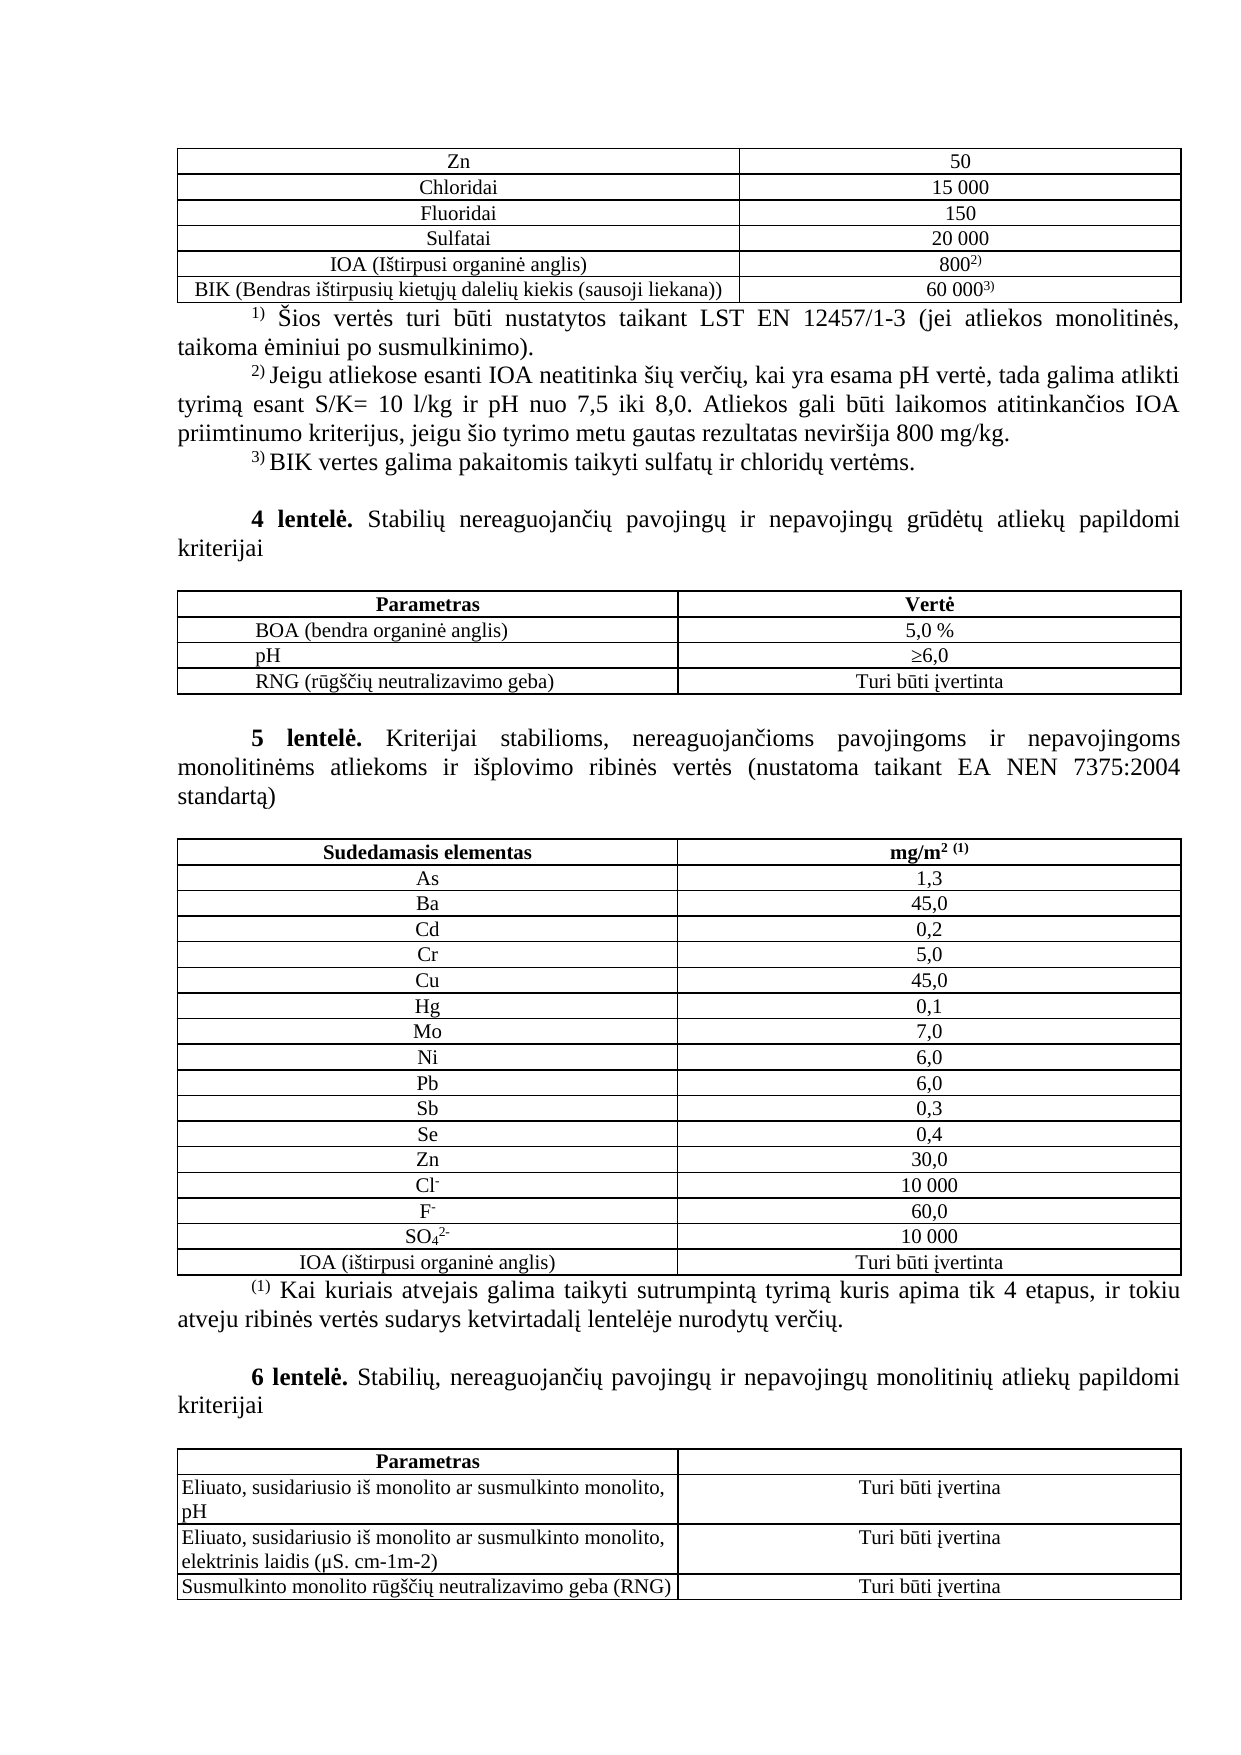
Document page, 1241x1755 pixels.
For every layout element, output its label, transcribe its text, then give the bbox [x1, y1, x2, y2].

table_cell 30,0 [678, 1147, 1180, 1171]
table_cell Hg [178, 994, 677, 1018]
table_header Vertė [679, 592, 1180, 616]
text 6 lentelė. Stabilių, nereaguojančių pavojingų ir nepavojingų monolitinių atliekų papildomi kriterijai [177, 1362, 1181, 1419]
table_cell 8002) [740, 252, 1180, 276]
table_cell Susmulkinto monolito rūgščių neutralizavimo geba (RNG) [178, 1575, 677, 1598]
table_cell 5,0 % [679, 618, 1180, 642]
text 5 lentelė. Kriterijai stabilioms, nereaguojančioms pavojingoms ir nepavojingoms monolitinėms atliekoms ir išplovimo ribinės vertės (nustatoma taikant EA NEN 7375:2004 standartą) [177, 723, 1181, 809]
table_cell 60,0 [678, 1199, 1180, 1223]
table_cell 20 000 [740, 226, 1180, 250]
table_cell Fluoridai [178, 201, 739, 224]
table_cell Cu [178, 968, 677, 992]
table_cell SO42- [178, 1224, 677, 1248]
table_cell Eliuato, susidariusio iš monolito ar susmulkinto monolito, pH [178, 1475, 677, 1523]
table_cell Cl- [178, 1173, 677, 1197]
table_cell Turi būti įvertina [679, 1475, 1180, 1523]
table_cell 60 0003) [740, 277, 1180, 301]
table_cell Zn [178, 149, 739, 173]
table_cell Chloridai [178, 175, 739, 199]
table_cell F- [178, 1199, 677, 1223]
table_cell Mo [178, 1019, 677, 1043]
table_cell Cr [178, 942, 677, 966]
table_cell 150 [740, 201, 1180, 224]
table_header mg/m2 (1) [678, 840, 1180, 864]
table_cell 0,2 [678, 917, 1180, 941]
table_cell 1,3 [678, 866, 1180, 889]
table_header [679, 1450, 1180, 1473]
table_header Parametras [178, 1450, 677, 1473]
table_cell IOA (Ištirpusi organinė anglis) [178, 252, 739, 276]
table_cell 10 000 [678, 1173, 1180, 1197]
table_cell Zn [178, 1147, 677, 1171]
table_cell Eliuato, susidariusio iš monolito ar susmulkinto monolito, elektrinis laidis (μS. cm-1m-2) [178, 1525, 677, 1573]
table_header Parametras [178, 592, 677, 616]
table_cell Ba [178, 891, 677, 915]
table_header Sudedamasis elementas [178, 840, 677, 864]
table_cell BOA (bendra organinė anglis) [178, 618, 677, 642]
table_cell Turi būti įvertinta [678, 1250, 1180, 1274]
table_cell IOA (ištirpusi organinė anglis) [178, 1250, 677, 1274]
table_cell Se [178, 1122, 677, 1146]
table_cell 45,0 [678, 968, 1180, 992]
text 2) Jeigu atliekose esanti IOA neatitinka šių verčių, kai yra esama pH vertė, tada galima atlikti tyrimą esant S/K= 10 l/kg ir pH nuo 7,5 iki 8,0. Atliekos gali būti laikomos atitinkančios IOA priimtinumo kriterijus, jeigu šio tyrimo metu gautas rezultatas neviršija 800 mg/kg. [177, 360, 1181, 447]
table_cell RNG (rūgščių neutralizavimo geba) [178, 669, 677, 693]
table_cell 50 [740, 149, 1180, 173]
table_cell 0,1 [678, 994, 1180, 1018]
table_cell Turi būti įvertinta [679, 669, 1180, 693]
table_cell 45,0 [678, 891, 1180, 915]
table_cell Sulfatai [178, 226, 739, 250]
table_cell 15 000 [740, 175, 1180, 199]
table_cell ≥6,0 [679, 643, 1180, 667]
table_cell 5,0 [678, 942, 1180, 966]
table_cell pH [178, 643, 677, 667]
table_cell 7,0 [678, 1019, 1180, 1043]
table_cell 6,0 [678, 1071, 1180, 1094]
table_cell Turi būti įvertina [679, 1575, 1180, 1598]
table_cell BIK (Bendras ištirpusių kietųjų dalelių kiekis (sausoji liekana)) [178, 277, 739, 301]
table_cell 0,3 [678, 1096, 1180, 1120]
table_cell Pb [178, 1071, 677, 1094]
table_cell Ni [178, 1045, 677, 1069]
table_cell 0,4 [678, 1122, 1180, 1146]
text 4 lentelė. Stabilių nereaguojančių pavojingų ir nepavojingų grūdėtų atliekų papildomi kriterijai [177, 504, 1181, 562]
text 3) BIK vertes galima pakaitomis taikyti sulfatų ir chloridų vertėms. [177, 447, 1181, 475]
table_cell Turi būti įvertina [679, 1525, 1180, 1573]
text 1) Šios vertės turi būti nustatytos taikant LST EN 12457/1-3 (jei atliekos monolitinės, taikoma ėminiui po susmulkinimo). [177, 303, 1181, 360]
table_cell 6,0 [678, 1045, 1180, 1069]
table_cell Sb [178, 1096, 677, 1120]
table_cell As [178, 866, 677, 889]
table_cell Cd [178, 917, 677, 941]
table_cell 10 000 [678, 1224, 1180, 1248]
text (1) Kai kuriais atvejais galima taikyti sutrumpintą tyrimą kuris apima tik 4 etapus, ir tokiu atveju ribinės vertės sudarys ketvirtadalį lentelėje nurodytų verčių. [177, 1276, 1181, 1333]
